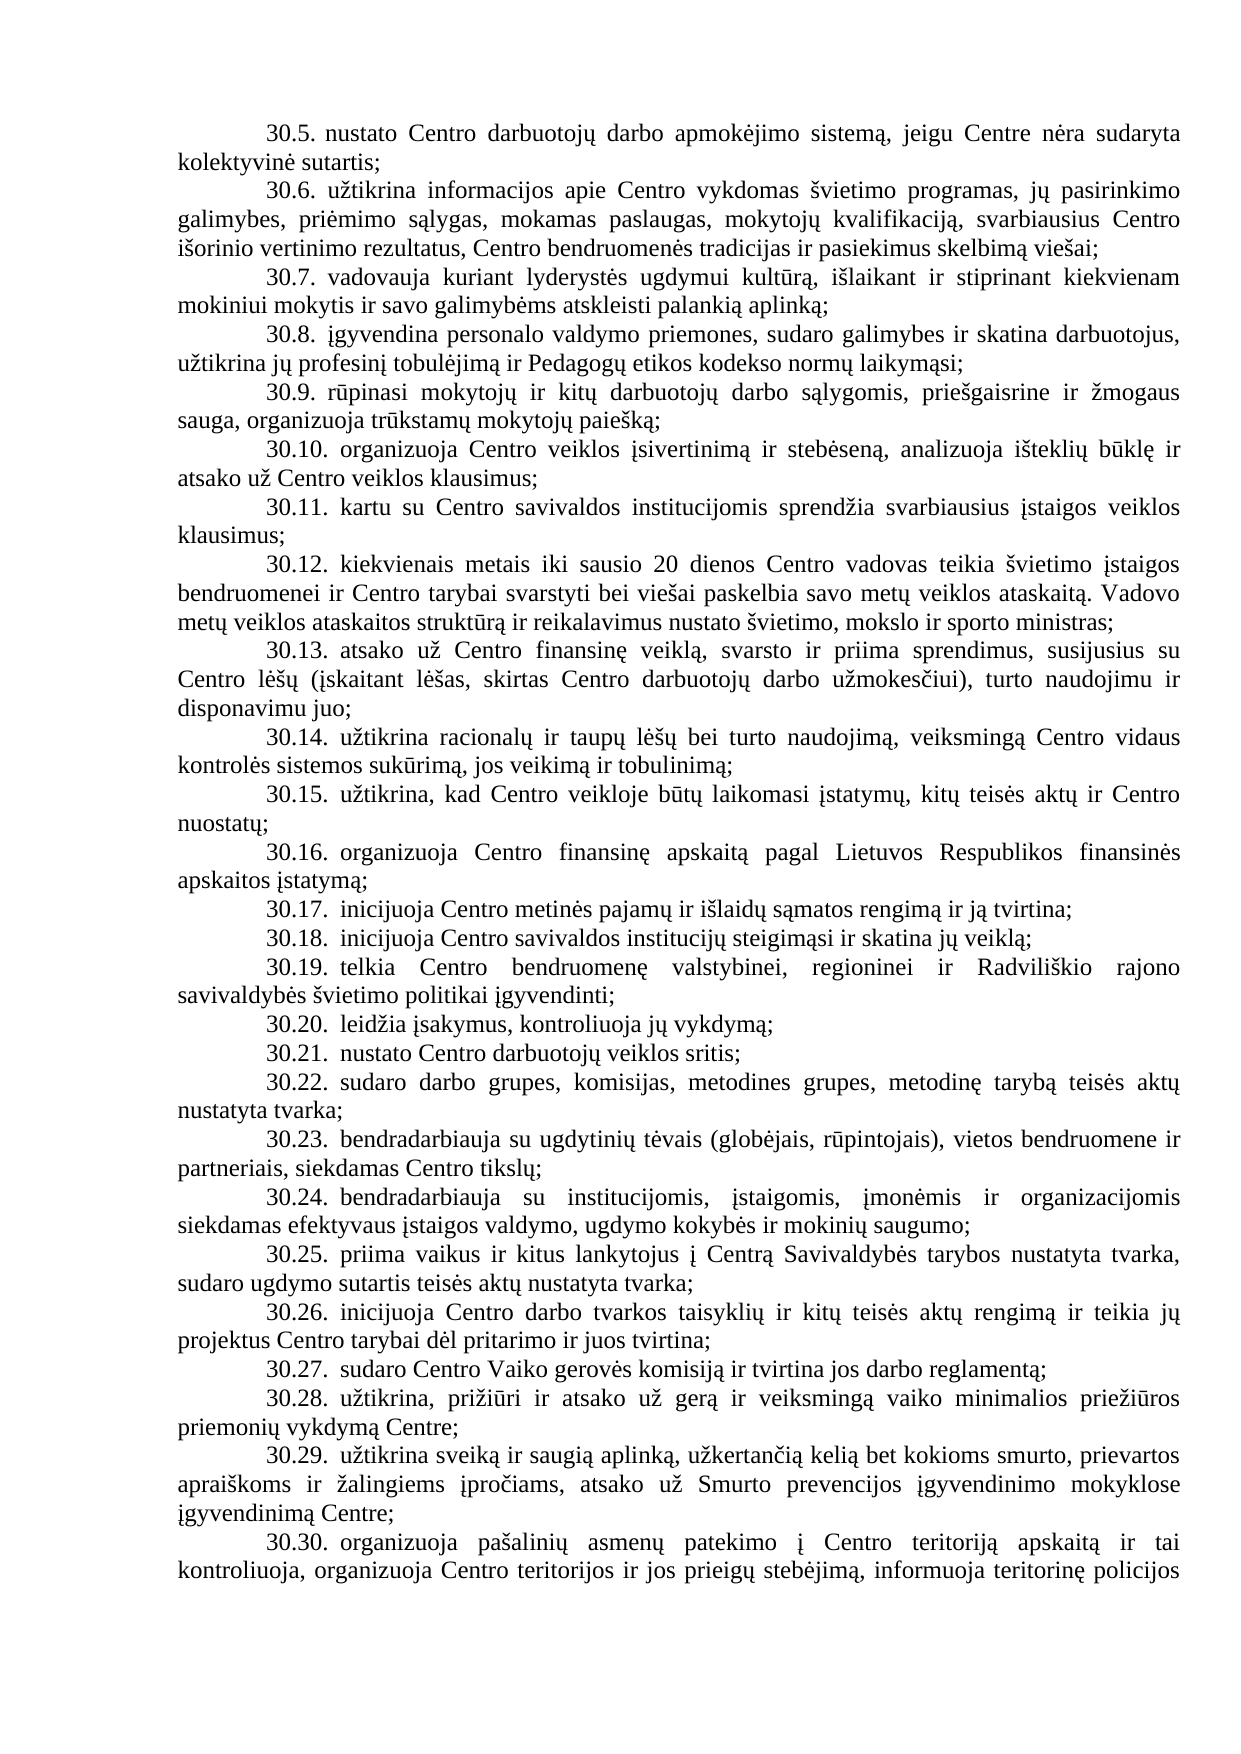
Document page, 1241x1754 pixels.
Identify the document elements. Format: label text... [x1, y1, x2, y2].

text 30.5. nustato Centro darbuotojų darbo apmokėjimo sistemą, jeigu Centre nėra sudaryta kolektyvinė sutartis; [177, 118, 1181, 176]
text 30.8. įgyvendina personalo valdymo priemones, sudaro galimybes ir skatina darbuotojus, užtikrina jų profesinį tobulėjimą ir Pedagogų etikos kodekso normų laikymąsi; [177, 319, 1181, 377]
text 30.13. atsako už Centro finansinę veiklą, svarsto ir priima sprendimus, susijusius su Centro lėšų (įskaitant lėšas, skirtas Centro darbuotojų darbo užmokesčiui), turto naudojimu ir disponavimu juo; [177, 636, 1181, 722]
text 30.18. inicijuoja Centro savivaldos institucijų steigimąsi ir skatina jų veiklą; [177, 923, 1181, 952]
text 30.7. vadovauja kuriant lyderystės ugdymui kultūrą, išlaikant ir stiprinant kiekvienam mokiniui mokytis ir savo galimybėms atskleisti palankią aplinką; [177, 262, 1181, 319]
text 30.9. rūpinasi mokytojų ir kitų darbuotojų darbo sąlygomis, priešgaisrine ir žmogaus sauga, organizuoja trūkstamų mokytojų paiešką; [177, 377, 1181, 434]
text 30.12. kiekvienais metais iki sausio 20 dienos Centro vadovas teikia švietimo įstaigos bendruomenei ir Centro tarybai svarstyti bei viešai paskelbia savo metų veiklos ataskaitą. Vadovo metų veiklos ataskaitos struktūrą ir reikalavimus nustato švietimo, mokslo ir sporto ministras; [177, 549, 1181, 636]
text 30.23. bendradarbiauja su ugdytinių tėvais (globėjais, rūpintojais), vietos bendruomene ir partneriais, siekdamas Centro tikslų; [177, 1124, 1181, 1182]
text 30.20. leidžia įsakymus, kontroliuoja jų vykdymą; [177, 1009, 1181, 1038]
text 30.11. kartu su Centro savivaldos institucijomis sprendžia svarbiausius įstaigos veiklos klausimus; [177, 492, 1181, 549]
text 30.26. inicijuoja Centro darbo tvarkos taisyklių ir kitų teisės aktų rengimą ir teikia jų projektus Centro tarybai dėl pritarimo ir juos tvirtina; [177, 1297, 1181, 1354]
text 30.25. priima vaikus ir kitus lankytojus į Centrą Savivaldybės tarybos nustatyta tvarka, sudaro ugdymo sutartis teisės aktų nustatyta tvarka; [177, 1239, 1181, 1297]
text 30.19. telkia Centro bendruomenę valstybinei, regioninei ir Radviliškio rajono savivaldybės švietimo politikai įgyvendinti; [177, 952, 1181, 1009]
text 30.6. užtikrina informacijos apie Centro vykdomas švietimo programas, jų pasirinkimo galimybes, priėmimo sąlygas, mokamas paslaugas, mokytojų kvalifikaciją, svarbiausius Centro išorinio vertinimo rezultatus, Centro bendruomenės tradicijas ir pasiekimus skelbimą viešai; [177, 176, 1181, 262]
text 30.30. organizuoja pašalinių asmenų patekimo į Centro teritoriją apskaitą ir tai kontroliuoja, organizuoja Centro teritorijos ir jos prieigų stebėjimą, informuoja teritorinę policijos [177, 1527, 1181, 1584]
text 30.22. sudaro darbo grupes, komisijas, metodines grupes, metodinę tarybą teisės aktų nustatyta tvarka; [177, 1067, 1181, 1124]
text 30.27. sudaro Centro Vaiko gerovės komisiją ir tvirtina jos darbo reglamentą; [177, 1354, 1181, 1383]
text 30.21. nustato Centro darbuotojų veiklos sritis; [177, 1038, 1181, 1067]
text 30.28. užtikrina, prižiūri ir atsako už gerą ir veiksmingą vaiko minimalios priežiūros priemonių vykdymą Centre; [177, 1383, 1181, 1441]
text 30.16. organizuoja Centro finansinę apskaitą pagal Lietuvos Respublikos finansinės apskaitos įstatymą; [177, 837, 1181, 894]
text 30.10. organizuoja Centro veiklos įsivertinimą ir stebėseną, analizuoja išteklių būklę ir atsako už Centro veiklos klausimus; [177, 434, 1181, 492]
text 30.14. užtikrina racionalų ir taupų lėšų bei turto naudojimą, veiksmingą Centro vidaus kontrolės sistemos sukūrimą, jos veikimą ir tobulinimą; [177, 722, 1181, 779]
text 30.17. inicijuoja Centro metinės pajamų ir išlaidų sąmatos rengimą ir ją tvirtina; [177, 894, 1181, 923]
text 30.24. bendradarbiauja su institucijomis, įstaigomis, įmonėmis ir organizacijomis siekdamas efektyvaus įstaigos valdymo, ugdymo kokybės ir mokinių saugumo; [177, 1182, 1181, 1239]
text 30.29. užtikrina sveiką ir saugią aplinką, užkertančią kelią bet kokioms smurto, prievartos apraiškoms ir žalingiems įpročiams, atsako už Smurto prevencijos įgyvendinimo mokyklose įgyvendinimą Centre; [177, 1441, 1181, 1527]
text 30.15. užtikrina, kad Centro veikloje būtų laikomasi įstatymų, kitų teisės aktų ir Centro nuostatų; [177, 779, 1181, 837]
